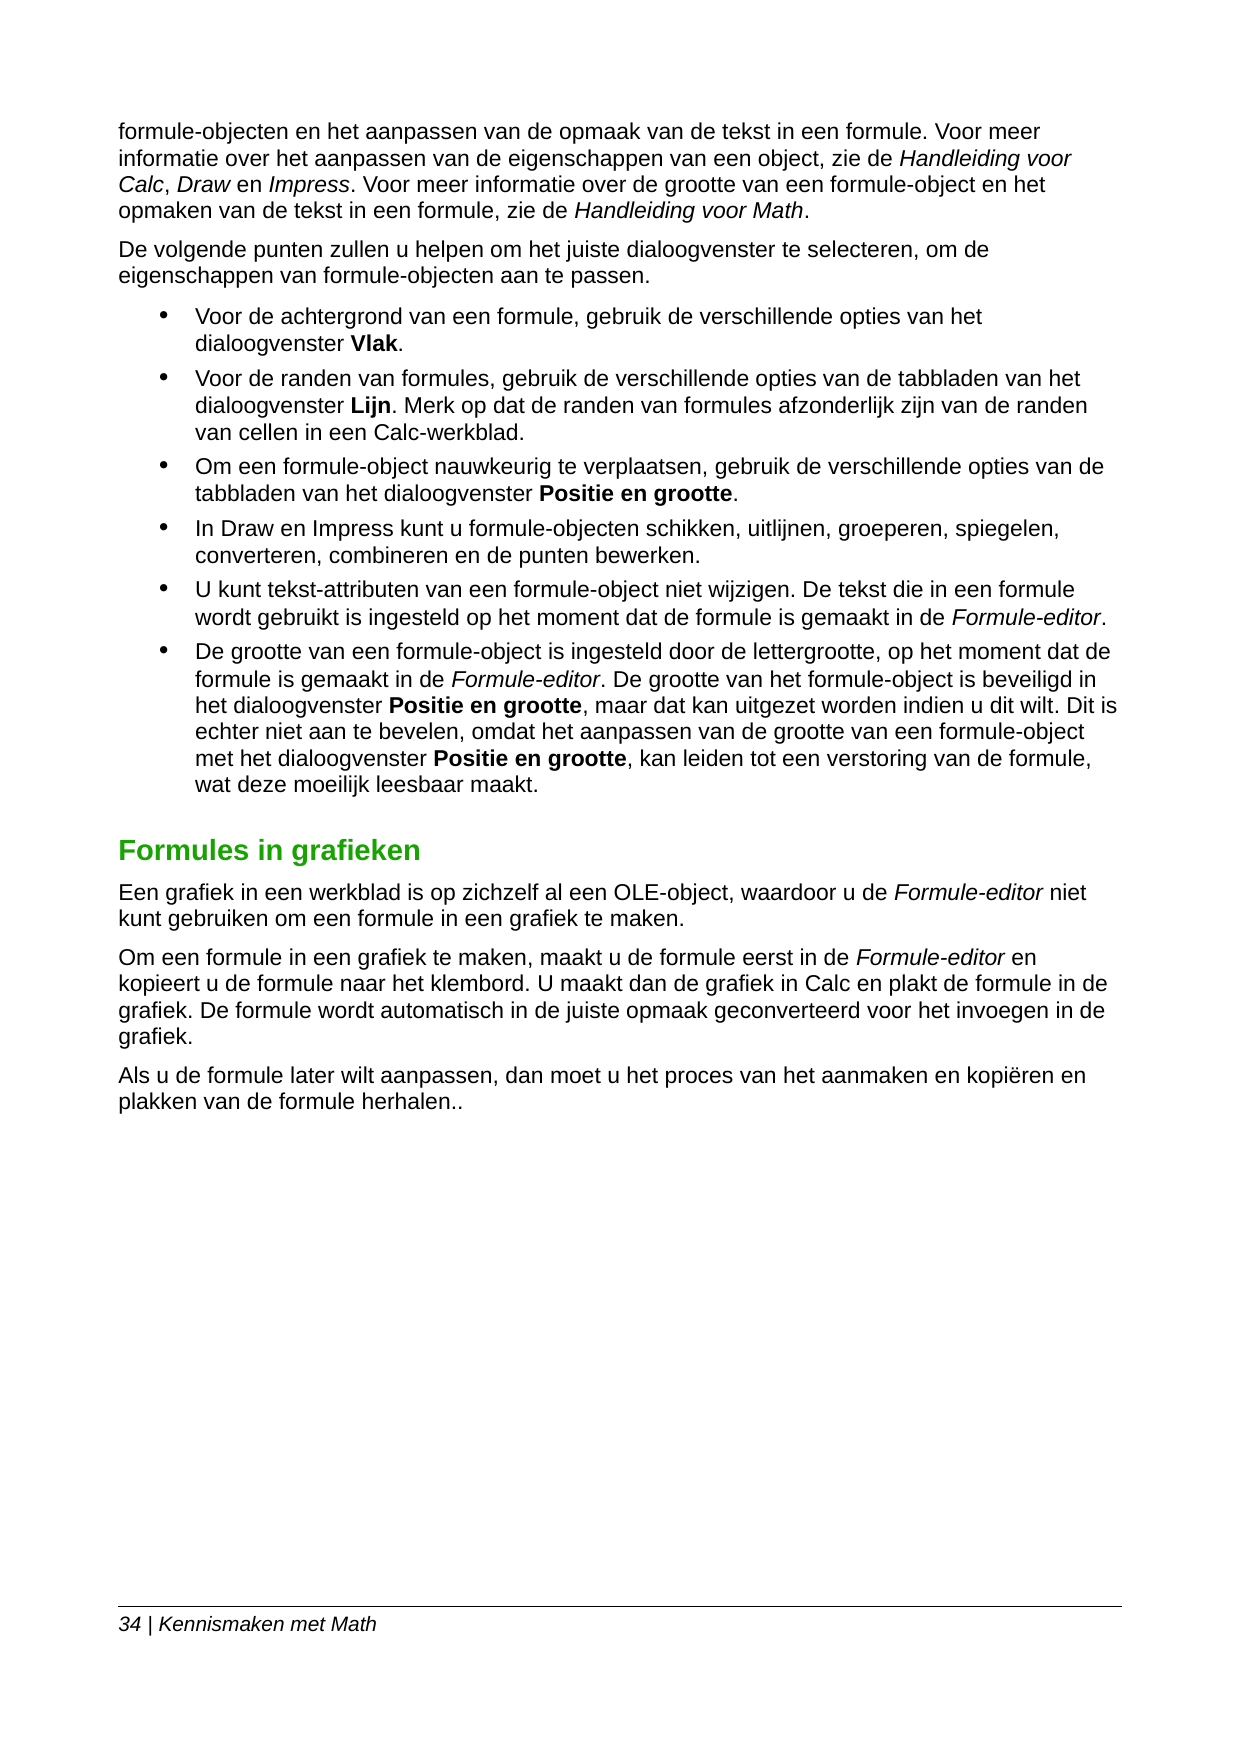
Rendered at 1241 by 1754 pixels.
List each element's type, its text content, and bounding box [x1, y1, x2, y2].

list Voor de randen van formules, gebruik de verschillende opties van de tabbladen van het dialoogvenster Lijn. Merk op dat de randen van formules afzonderlijk zijn van de randen van cellen in een Calc-werkblad. [156, 363, 1122, 445]
text De volgende punten zullen u helpen om het juiste dialoogvenster te selecteren, om de eigenschappen van formule-objecten aan te passen. [118, 236, 1122, 289]
text formule-objecten en het aanpassen van de opmaak van de tekst in een formule. Voor meer informatie over het aanpassen van de eigenschappen van een object, zie de Handleiding voor Calc, Draw en Impress. Voor meer informatie over de grootte van een formule-object en het opmaken van de tekst in een formule, zie de Handleiding voor Math. [118, 118, 1122, 223]
list U kunt tekst-attributen van een formule-object niet wijzigen. De tekst die in een formule wordt gebruikt is ingesteld op het moment dat de formule is gemaakt in de Formule-editor. [156, 575, 1122, 630]
list Voor de achtergrond van een formule, gebruik de verschillende opties van het dialoogvenster Vlak. [156, 301, 1122, 357]
list In Draw en Impress kunt u formule-objecten schikken, uitlijnen, groeperen, spiegelen, converteren, combineren en de punten bewerken. [156, 513, 1122, 568]
text Een grafiek in een werkblad is op zichzelf al een OLE-object, waardoor u de Formule-editor niet kunt gebruiken om een formule in een grafiek te maken. [118, 879, 1122, 931]
subtitle Formules in grafieken [118, 833, 1122, 866]
text Als u de formule later wilt aanpassen, dan moet u het proces van het aanmaken en kopiëren en plakken van de formule herhalen.. [118, 1062, 1122, 1114]
list De grootte van een formule-object is ingesteld door de lettergrootte, op het moment dat de formule is gemaakt in de Formule-editor. De grootte van het formule-object is beveiligd in het dialoogvenster Positie en grootte, maar dat kan uitgezet worden indien u dit wilt. Dit is echter niet aan te bevelen, omdat het aanpassen van de grootte van een formule-object met het dialoogvenster Positie en grootte, kan leiden tot een verstoring van de formule, wat deze moeilijk leesbaar maakt. [156, 636, 1122, 797]
text Om een formule in een grafiek te maken, maakt u de formule eerst in de Formule-editor en kopieert u de formule naar het klembord. U maakt dan de grafiek in Calc en plakt de formule in de grafiek. De formule wordt automatisch in de juiste opmaak geconverteerd voor het invoegen in de grafiek. [118, 944, 1122, 1049]
list Om een formule-object nauwkeurig te verplaatsen, gebruik de verschillende opties van de tabbladen van het dialoogvenster Positie en grootte. [156, 451, 1122, 507]
